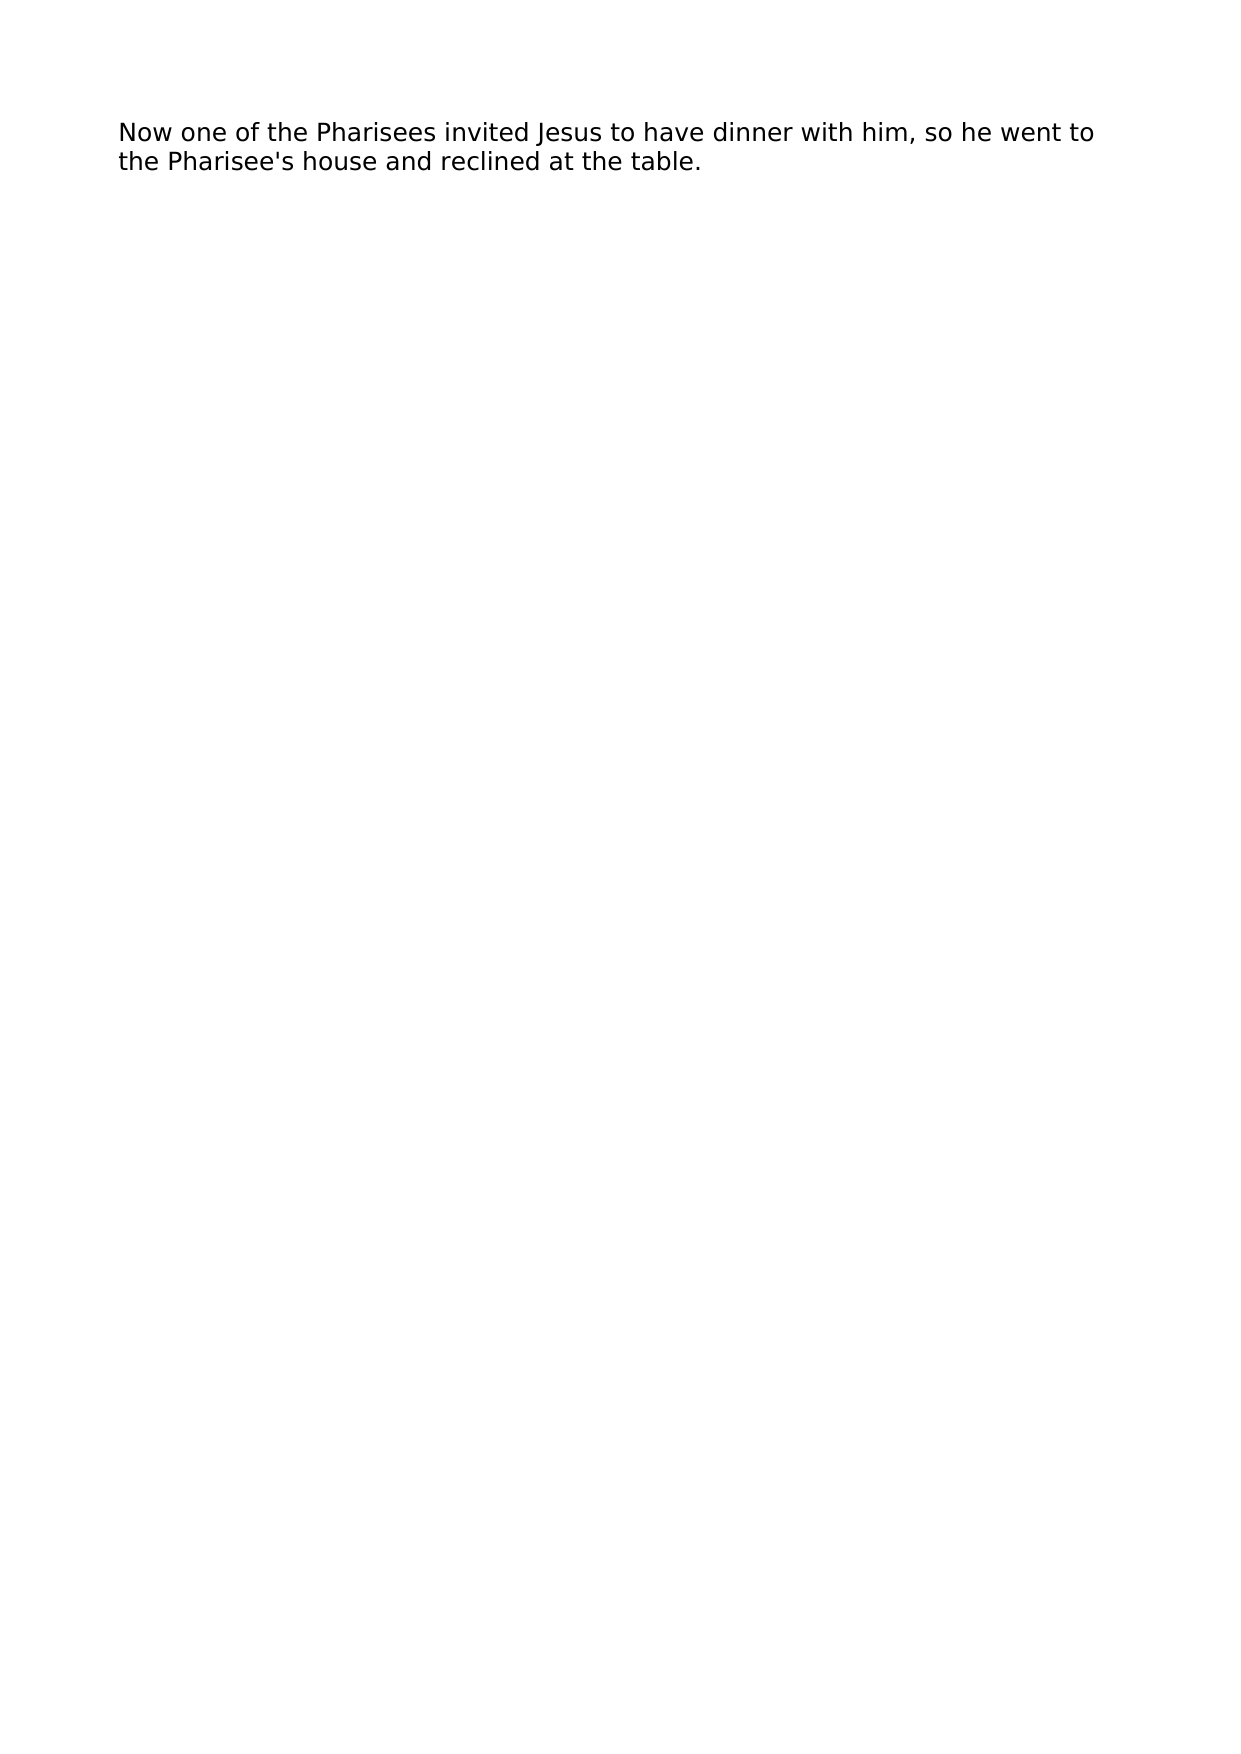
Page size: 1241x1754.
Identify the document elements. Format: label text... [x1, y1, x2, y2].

text Now one of the Pharisees invited Jesus to have dinner with him, so he went to the Pharisee's house and reclined at the table. [118, 118, 1122, 176]
